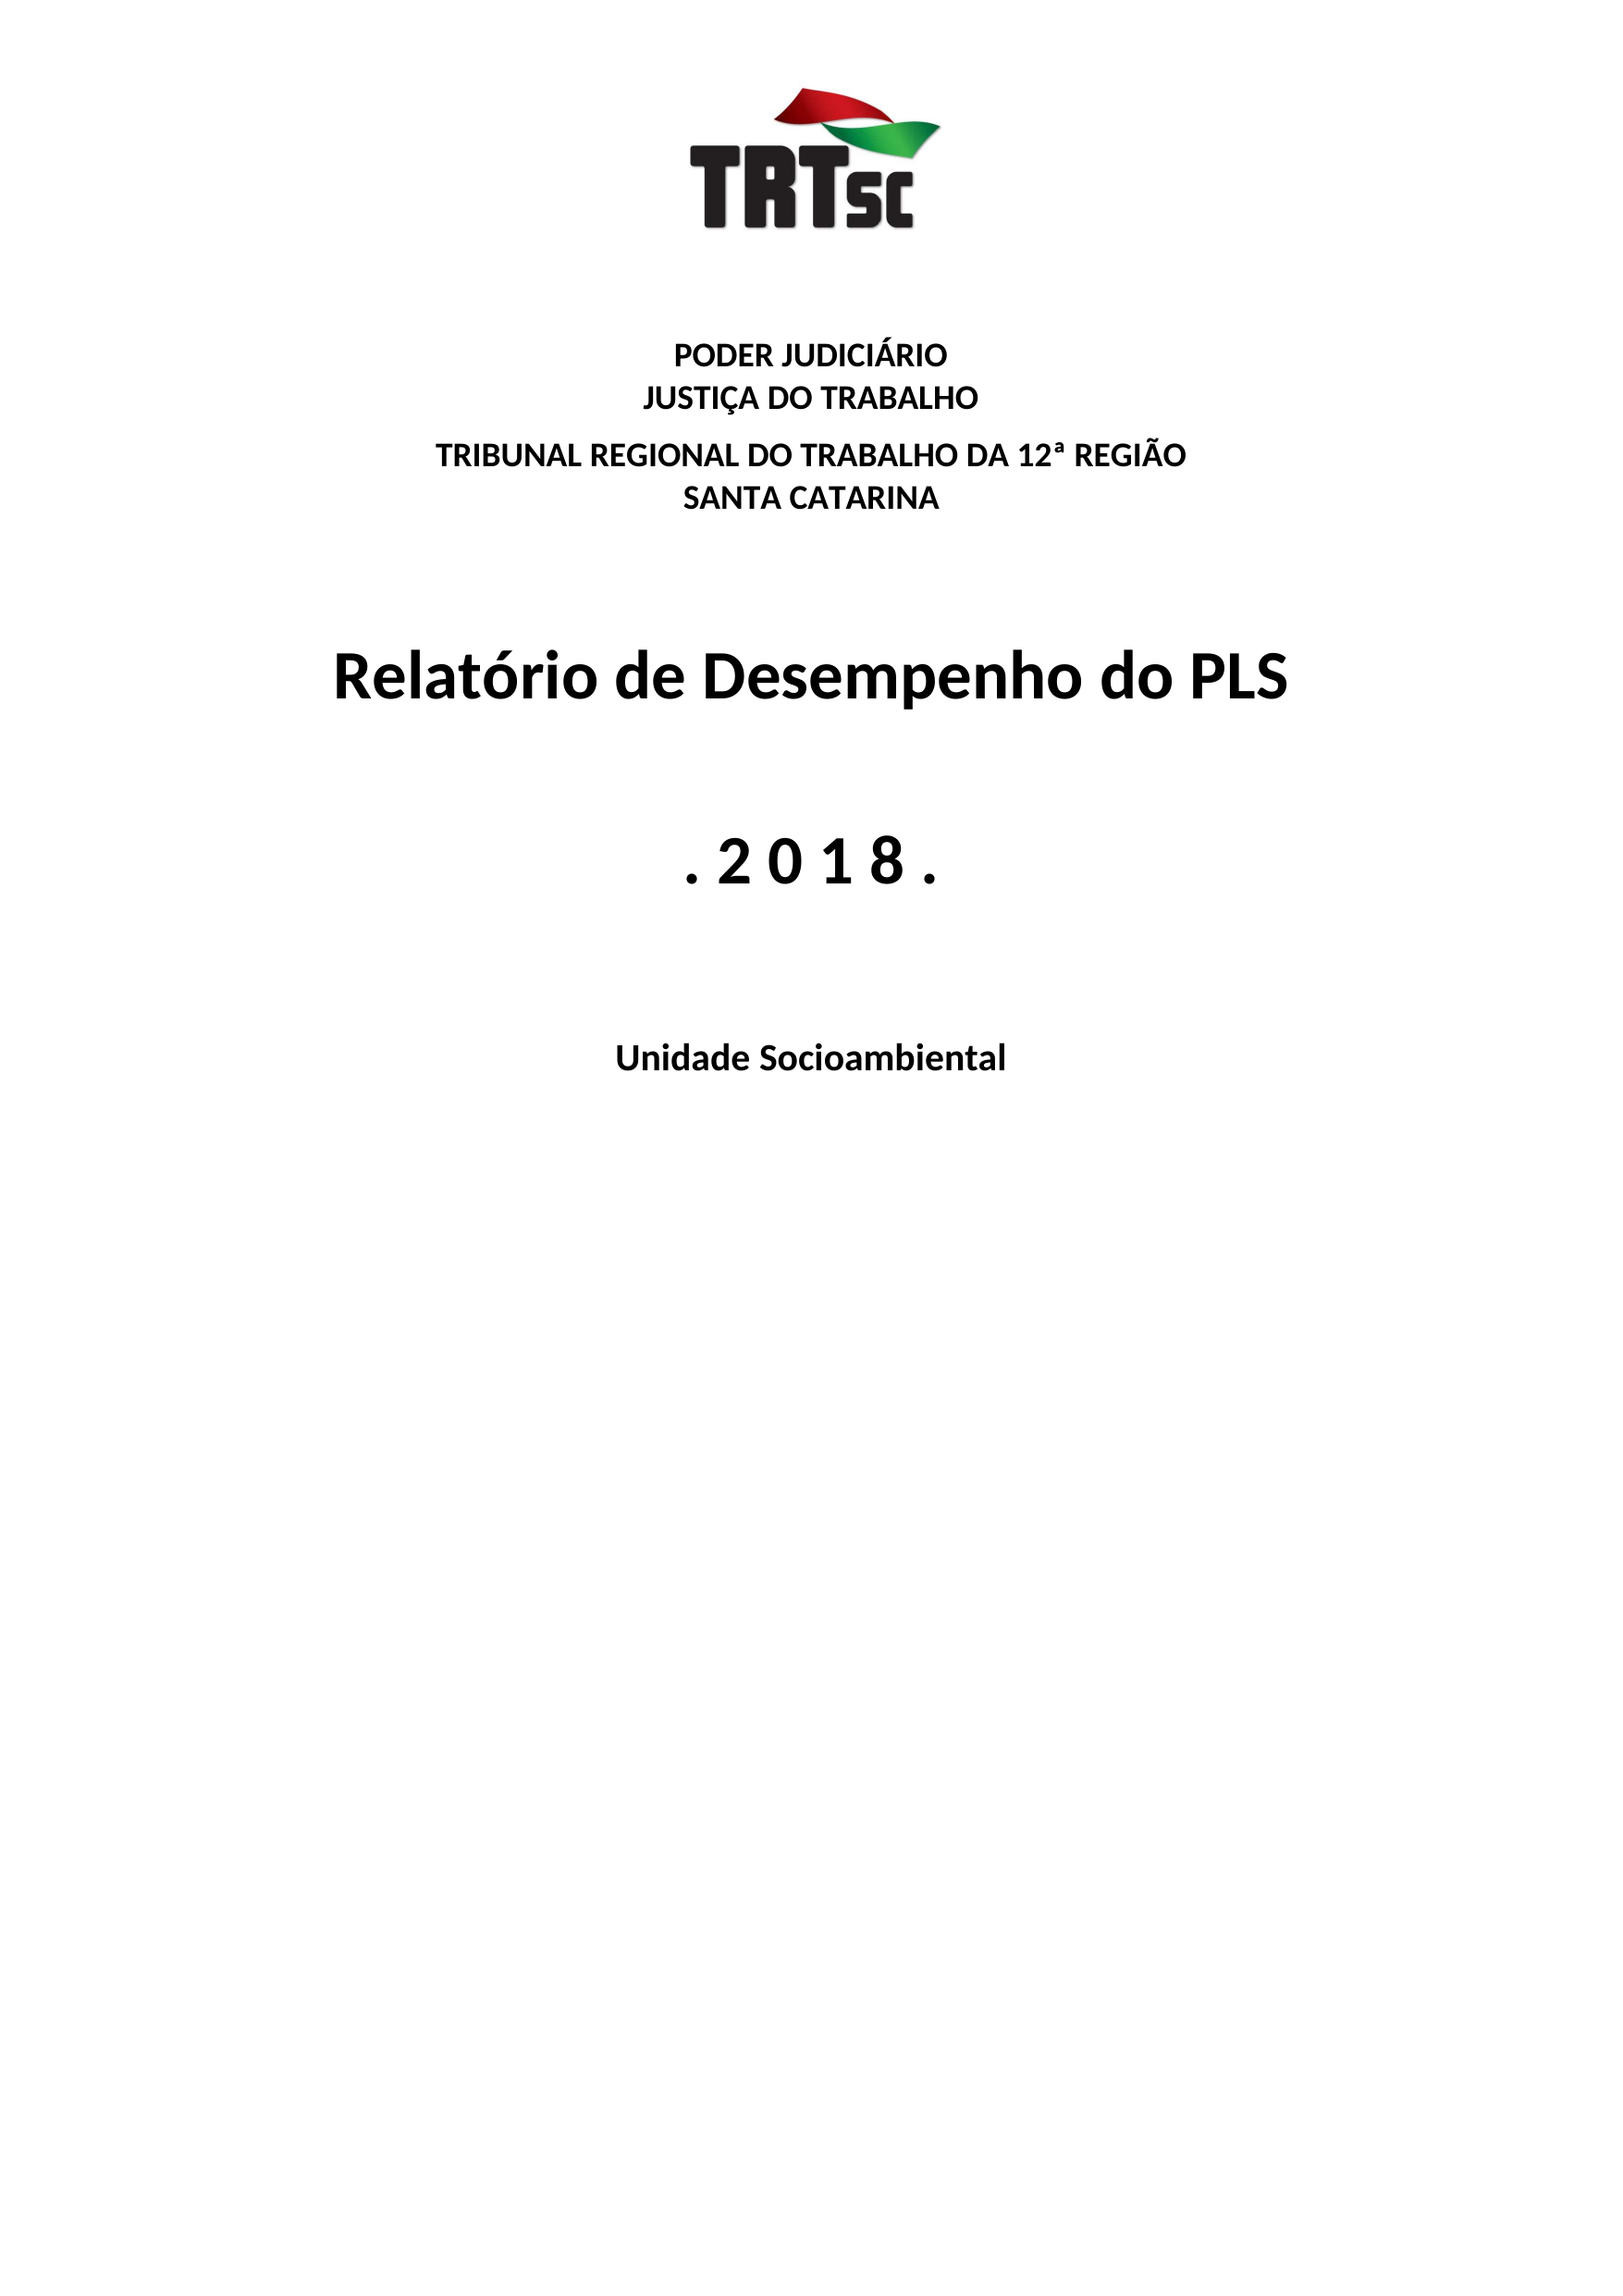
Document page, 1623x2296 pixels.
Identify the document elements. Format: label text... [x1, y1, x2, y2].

text . 2 0 1 8 . [633, 817, 989, 901]
text Relatório de Desempenho do PLS [332, 632, 1290, 716]
text TRIBUNAL REGIONAL DO TRABALHO DA 12ª REGIÃO SANTA CATARINA [435, 433, 1187, 518]
text PODER JUDICIÁRIO JUSTIÇA DO TRABALHO [633, 333, 989, 417]
subtitle Unidade Socioambiental [435, 1033, 1187, 1080]
